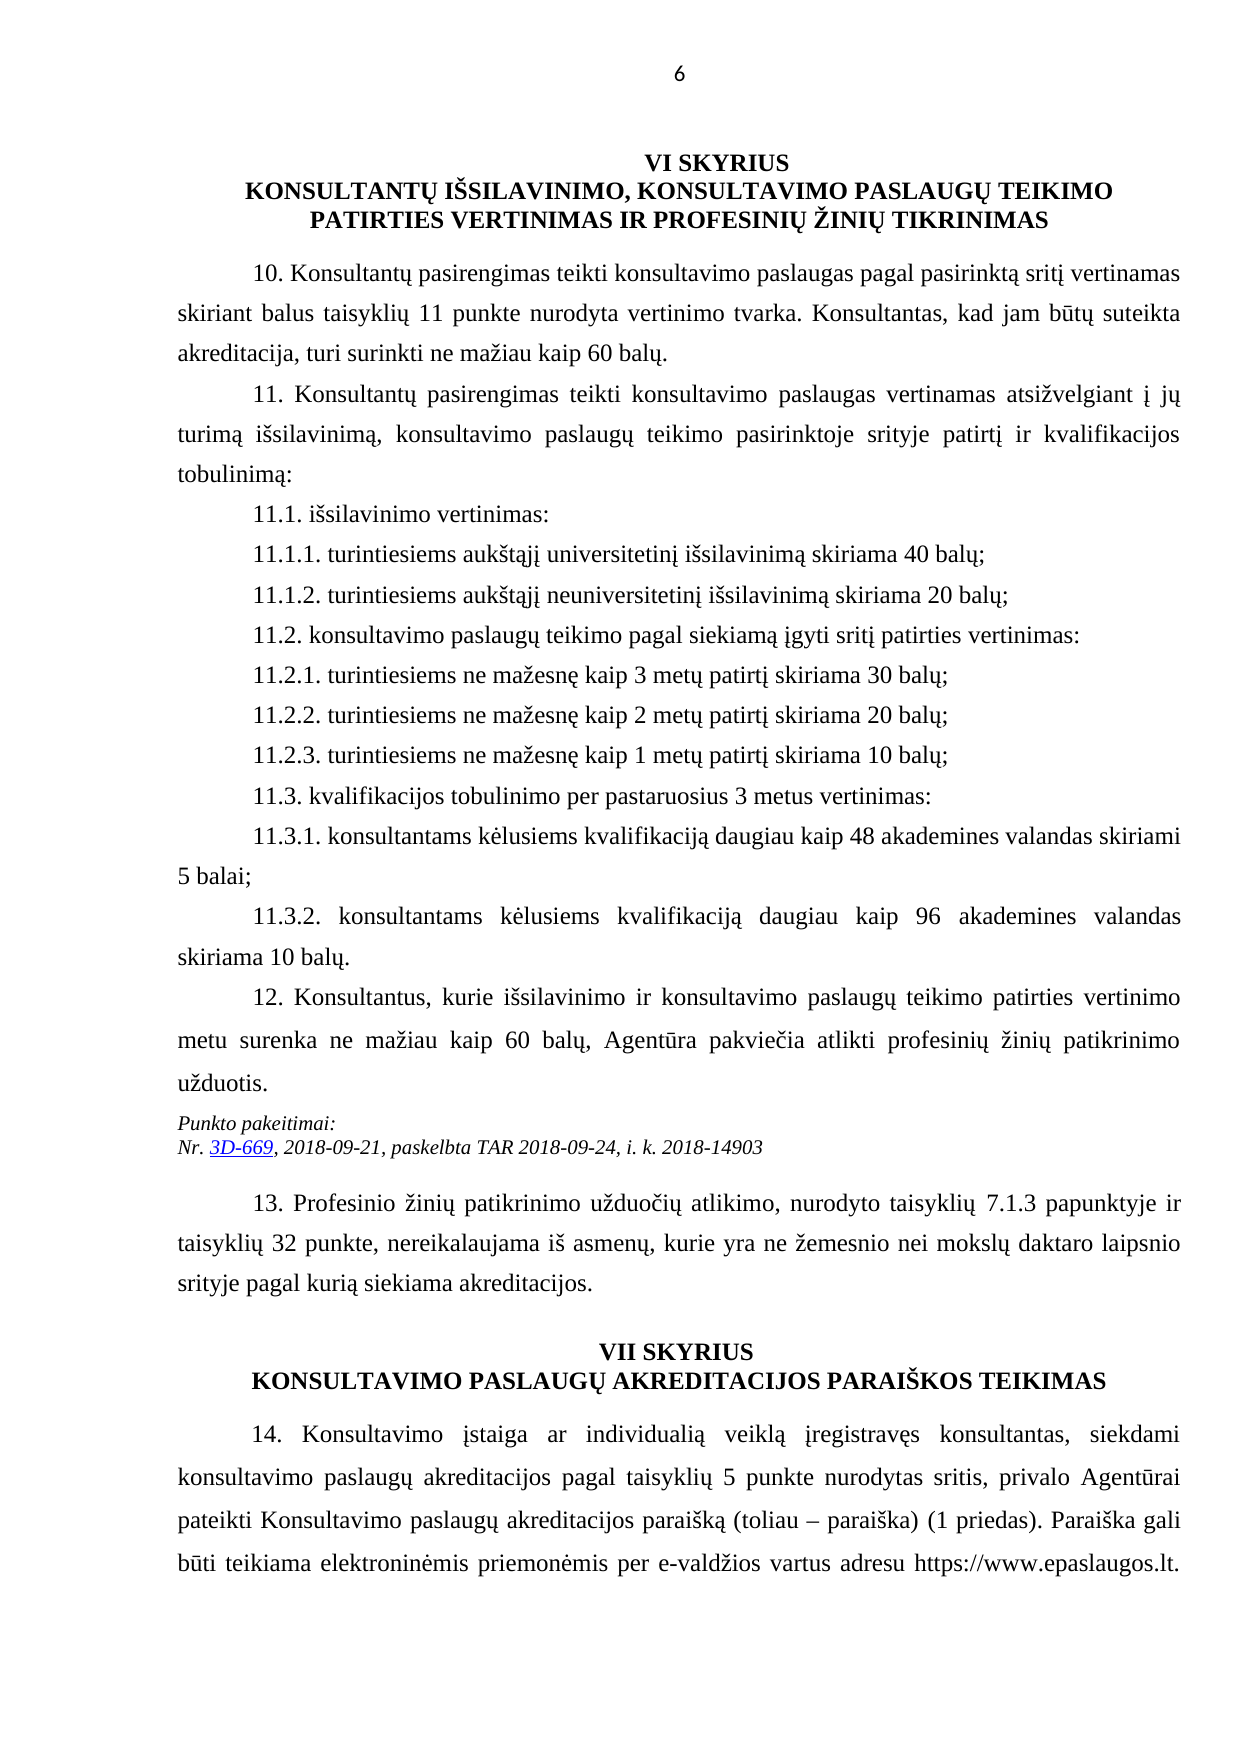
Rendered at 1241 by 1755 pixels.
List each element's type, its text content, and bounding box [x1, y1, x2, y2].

text 11.2.3. turintiesiems ne mažesnę kaip 1 metų patirtį skiriama 10 balų; [177, 741, 1181, 769]
text 11.2. konsultavimo paslaugų teikimo pagal siekiamą įgyti sritį patirties vertinimas: [177, 620, 1181, 649]
text 13. Profesinio žinių patikrinimo užduočių atlikimo, nurodyto taisyklių 7.1.3 papunktyje ir taisyklių 32 punkte, nereikalaujama iš asmenų, kurie yra ne žemesnio nei mokslų daktaro laipsnio srityje pagal kurią siekiama akreditacijos. [177, 1188, 1181, 1297]
text 11.3.2. konsultantams kėlusiems kvalifikaciją daugiau kaip 96 akademines valandas skiriama 10 balų. [177, 901, 1181, 970]
text Punkto pakeitimai: [177, 1111, 1181, 1135]
text 11.2.1. turintiesiems ne mažesnę kaip 3 metų patirtį skiriama 30 balų; [177, 660, 1181, 689]
text Nr. 3D-669, 2018-09-21, paskelbta TAR 2018-09-24, i. k. 2018-14903 [177, 1135, 1181, 1159]
text VI SKYRIUS [177, 148, 1181, 176]
text VII SKYRIUS [177, 1337, 1181, 1366]
text KONSULTANTŲ IŠSILAVINIMO, KONSULTAVIMO PASLAUGŲ TEIKIMO PATIRTIES VERTINIMAS IR PROFESINIŲ ŽINIŲ TIKRINIMAS [177, 176, 1181, 234]
text 11.3.1. konsultantams kėlusiems kvalifikaciją daugiau kaip 48 akademines valandas skiriami 5 balai; [177, 821, 1181, 890]
text 12. Konsultantus, kurie išsilavinimo ir konsultavimo paslaugų teikimo patirties vertinimo metu surenka ne mažiau kaip 60 balų, Agentūra pakviečia atlikti profesinių žinių patikrinimo užduotis. [177, 982, 1181, 1097]
text 11.3. kvalifikacijos tobulinimo per pastaruosius 3 metus vertinimas: [177, 781, 1181, 809]
text KONSULTAVIMO PASLAUGŲ AKREDITACIJOS PARAIŠKOS TEIKIMAS [177, 1366, 1181, 1395]
text 10. Konsultantų pasirengimas teikti konsultavimo paslaugas pagal pasirinktą sritį vertinamas skiriant balus taisyklių 11 punkte nurodyta vertinimo tvarka. Konsultantas, kad jam būtų suteikta akreditacija, turi surinkti ne mažiau kaip 60 balų. [177, 258, 1181, 367]
text 11.1. išsilavinimo vertinimas: [177, 499, 1181, 528]
text 11.1.1. turintiesiems aukštąjį universitetinį išsilavinimą skiriama 40 balų; [177, 539, 1181, 568]
text 11. Konsultantų pasirengimas teikti konsultavimo paslaugas vertinamas atsižvelgiant į jų turimą išsilavinimą, konsultavimo paslaugų teikimo pasirinktoje srityje patirtį ir kvalifikacijos tobulinimą: [177, 379, 1181, 488]
text 11.1.2. turintiesiems aukštąjį neuniversitetinį išsilavinimą skiriama 20 balų; [177, 580, 1181, 608]
text 11.2.2. turintiesiems ne mažesnę kaip 2 metų patirtį skiriama 20 balų; [177, 700, 1181, 729]
text 14. Konsultavimo įstaiga ar individualią veiklą įregistravęs konsultantas, siekdami konsultavimo paslaugų akreditacijos pagal taisyklių 5 punkte nurodytas sritis, privalo Agentūrai pateikti Konsultavimo paslaugų akreditacijos paraišką (toliau – paraiška) (1 priedas). Paraiška gali būti teikiama elektroninėmis priemonėmis per e-valdžios vartus adresu https://www.epaslaugos.lt. [177, 1419, 1181, 1577]
